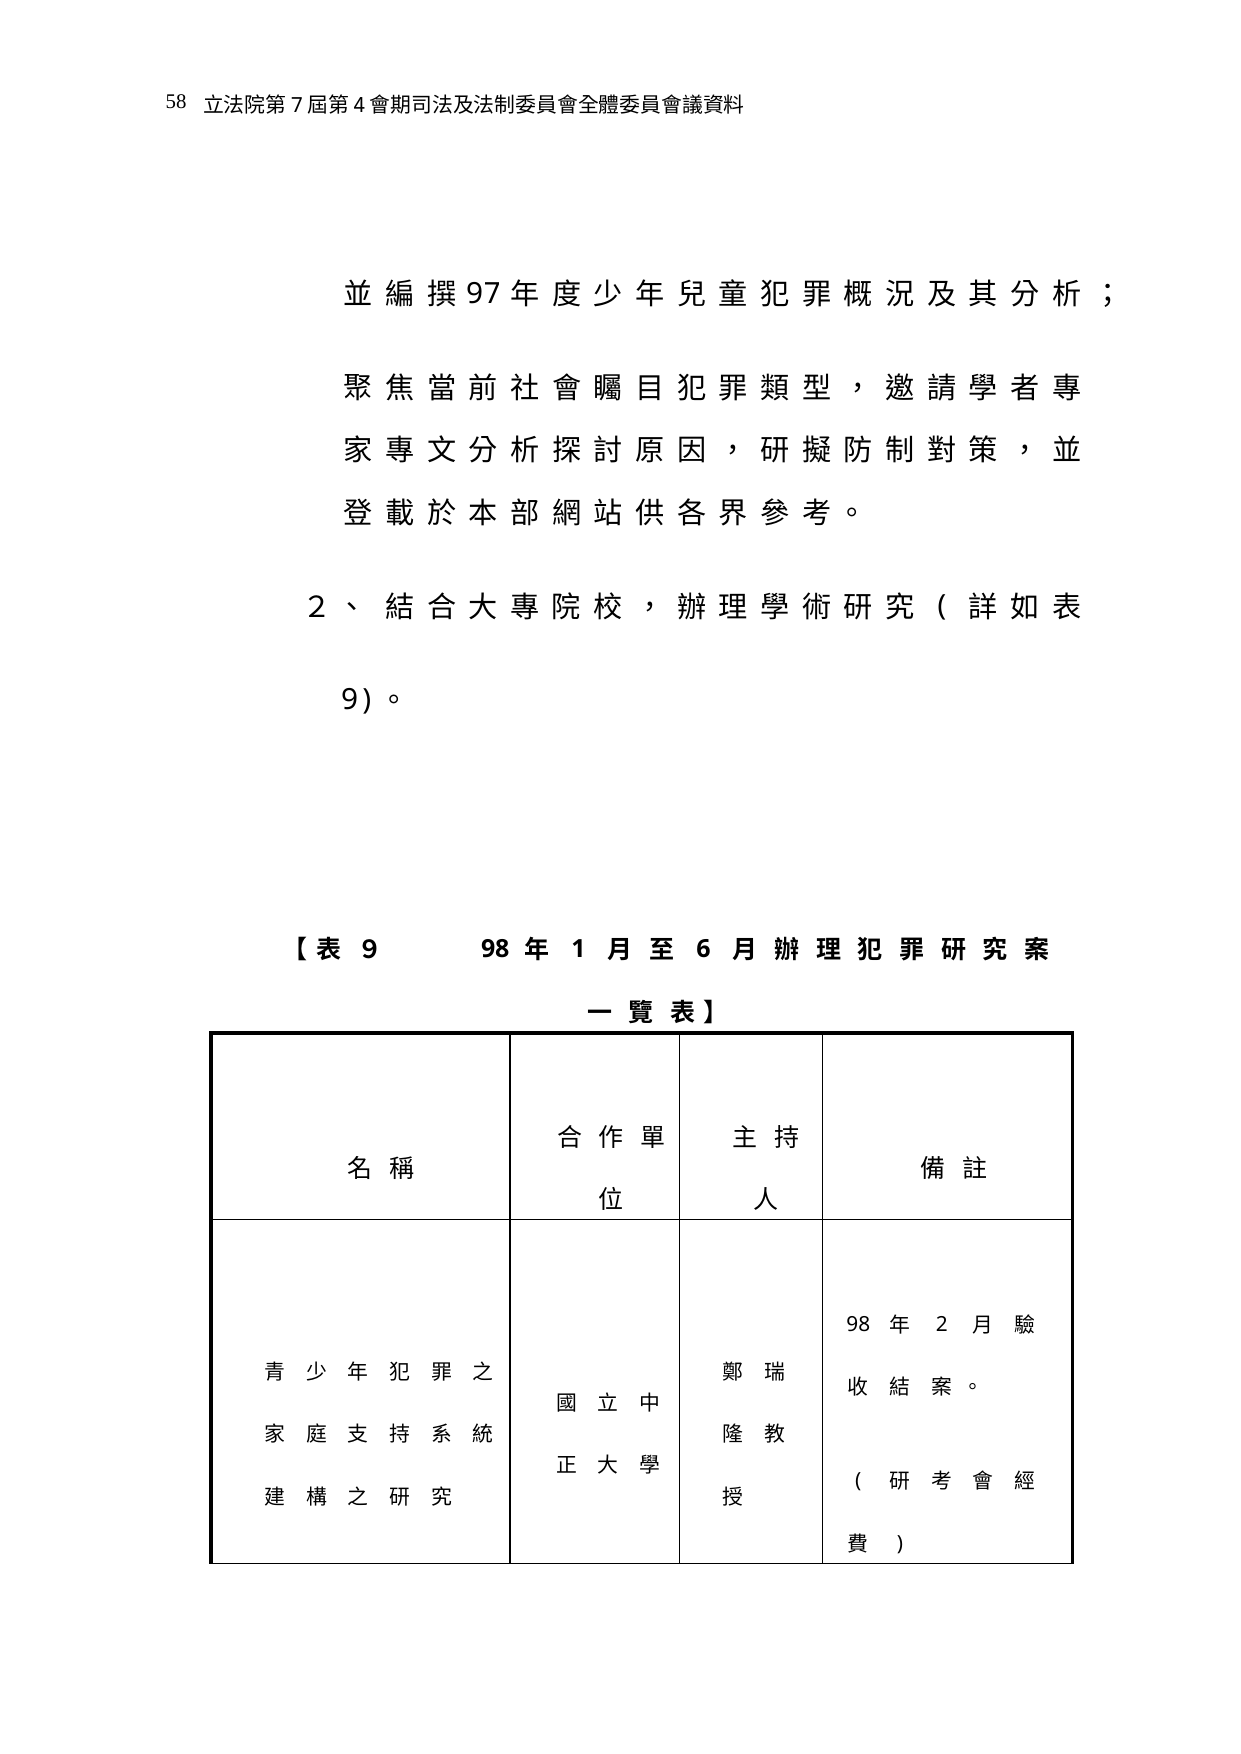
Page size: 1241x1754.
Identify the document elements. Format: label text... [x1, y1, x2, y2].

table_cell 名稱 [213, 1035, 509, 1219]
table_cell 青少年犯罪之家庭支持系統建構之研究 [213, 1220, 509, 1563]
text ２、結合大專院校，辦理學術研究(詳如表9)。 [258, 531, 1087, 719]
text １、分析犯罪狀況及探討社會新興犯罪議題：定期針對少年兒童犯罪概況進行分析比較，並編撰97年度少年兒童犯罪概況及其分析；聚焦當前社會矚目犯罪類型，邀請學者專家專文分析探討原因，研擬防制對策，並登載於本部網站供各界參考。 [258, 219, 1087, 531]
table_cell 鄭瑞隆教授 [680, 1220, 822, 1563]
table_cell 國立中正大學 [511, 1220, 679, 1563]
table_cell 98年2月驗收結案。 (研考會經費) [823, 1220, 1071, 1563]
table_cell 主持人 [680, 1035, 822, 1219]
table_header 【表９ 98年1月至6月辦理犯罪研究案一覽表】 [211, 906, 1072, 1031]
table_cell 備註 [823, 1035, 1071, 1219]
table_cell 合作單位 [511, 1035, 679, 1219]
